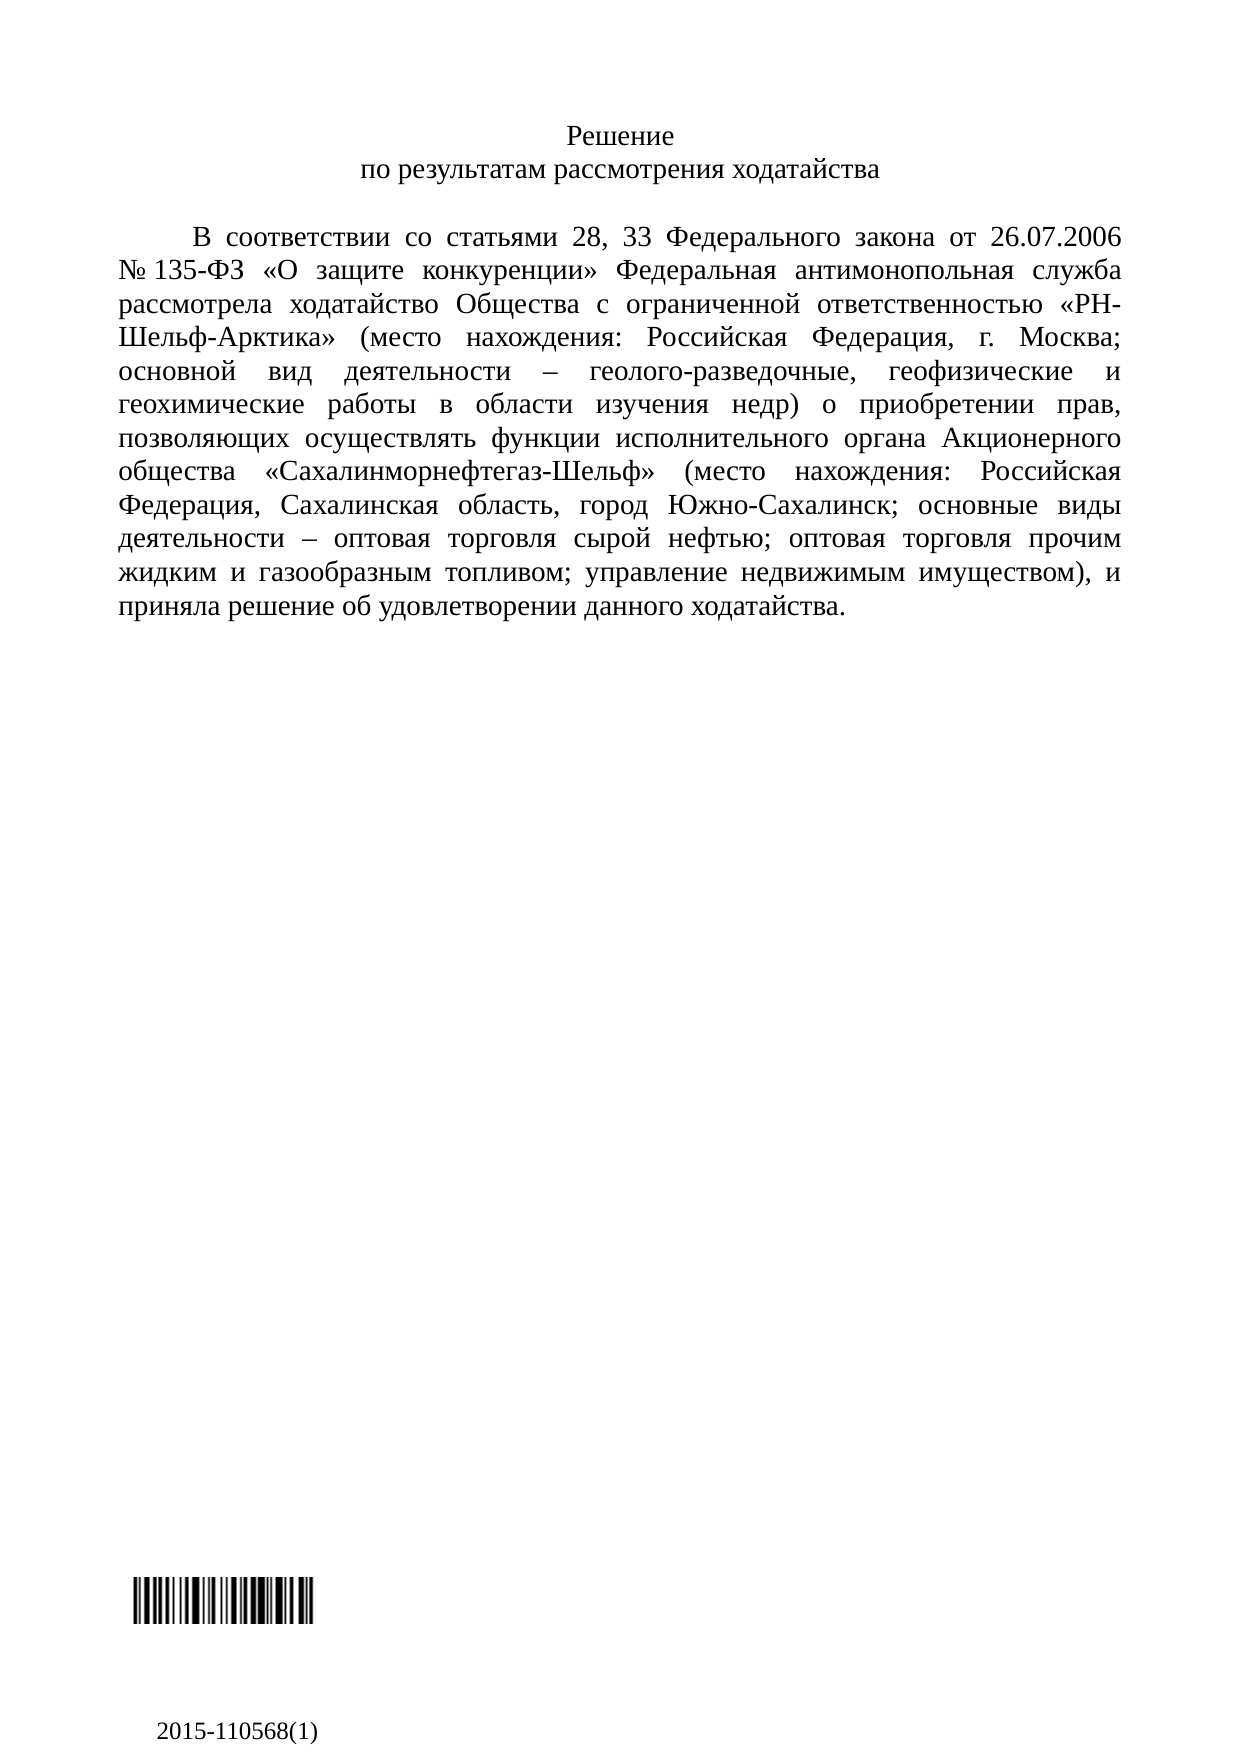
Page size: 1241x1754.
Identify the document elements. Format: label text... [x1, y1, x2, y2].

text Решение [118, 118, 1122, 152]
text В соответствии cо статьями 28, 33 Федерального закона от 26.07.2006 № 135-ФЗ «О защите конкуренции» Федеральная антимонопольная служба рассмотрела ходатайство Общества с ограниченной ответственностью «РН-Шельф-Арктика» (место нахождения: Российская Федерация, г. Москва; основной вид деятельности – геолого-разведочные, геофизические и геохимические работы в области изучения недр) о приобретении прав, позволяющих осуществлять функции исполнительного органа Акционерного общества «Сахалинморнефтегаз-Шельф» (место нахождения: Российская Федерация, Сахалинская область, город Южно-Сахалинск; основные виды деятельности – оптовая торговля сырой нефтью; оптовая торговля прочим жидким и газообразным топливом; управление недвижимым имуществом), и приняла решение об удовлетворении данного ходатайства. [118, 219, 1122, 621]
text по результатам рассмотрения ходатайства [118, 152, 1122, 185]
picture [118, 1577, 331, 1624]
